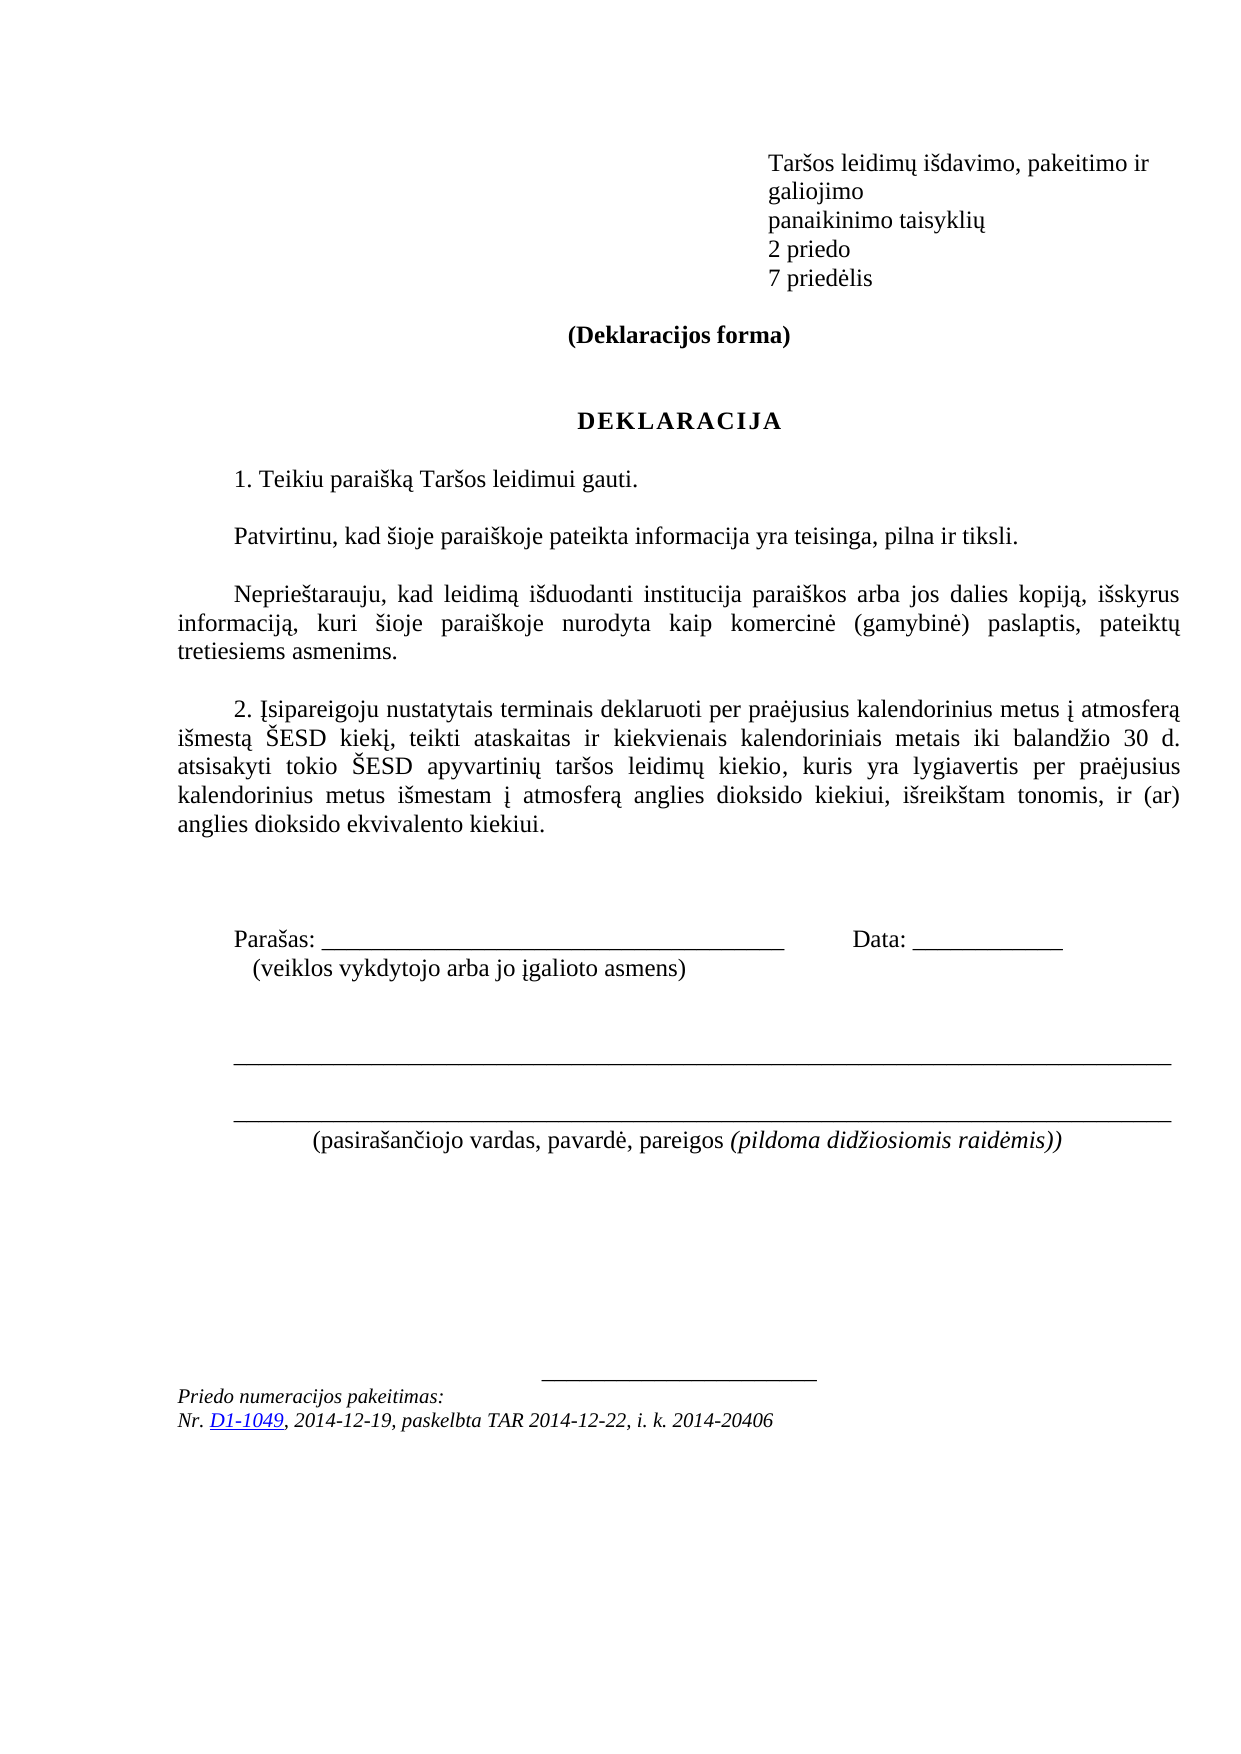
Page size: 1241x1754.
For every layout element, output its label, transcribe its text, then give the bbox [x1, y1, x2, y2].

text Priedo numeracijos pakeitimas: [177, 1384, 1181, 1408]
text Parašas: _____________________________________ Data: ____________ [177, 924, 1181, 953]
text (Deklaracijos forma) [177, 320, 1181, 349]
text ___________________________________________________________________________ ___________________________________________________________________________ [233, 1039, 1181, 1125]
text deklaracija [177, 406, 1181, 435]
text Taršos leidimų išdavimo, pakeitimo ir galiojimo [768, 148, 1181, 205]
text Patvirtinu, kad šioje paraiškoje pateikta informacija yra teisinga, pilna ir tiksli. [177, 521, 1181, 550]
text 1. Teikiu paraišką Taršos leidimui gauti. [177, 464, 1181, 493]
text Neprieštarauju, kad leidimą išduodanti institucija paraiškos arba jos dalies kopiją, išskyrus informaciją, kuri šioje paraiškoje nurodyta kaip komercinė (gamybinė) paslaptis, pateiktų tretiesiems asmenims. [177, 579, 1181, 665]
text 7 priedėlis [768, 263, 1181, 291]
text ______________________ [177, 1355, 1181, 1384]
text panaikinimo taisyklių [768, 205, 1181, 234]
text Nr. D1-1049, 2014-12-19, paskelbta TAR 2014-12-22, i. k. 2014-20406 [177, 1408, 1181, 1432]
text (veiklos vykdytojo arba jo įgalioto asmens) [177, 953, 1181, 981]
text 2 priedo [768, 234, 1181, 263]
text 2. Įsipareigoju nustatytais terminais deklaruoti per praėjusius kalendorinius metus į atmosferą išmestą ŠESD kiekį, teikti ataskaitas ir kiekvienais kalendoriniais metais iki balandžio 30 d. atsisakyti tokio ŠESD apyvartinių taršos leidimų kiekio, kuris yra lygiavertis per praėjusius kalendorinius metus išmestam į atmosferą anglies dioksido kiekiui, išreikštam tonomis, ir (ar) anglies dioksido ekvivalento kiekiui. [177, 694, 1181, 838]
text (pasirašančiojo vardas, pavardė, pareigos (pildoma didžiosiomis raidėmis)) [177, 1125, 1181, 1154]
